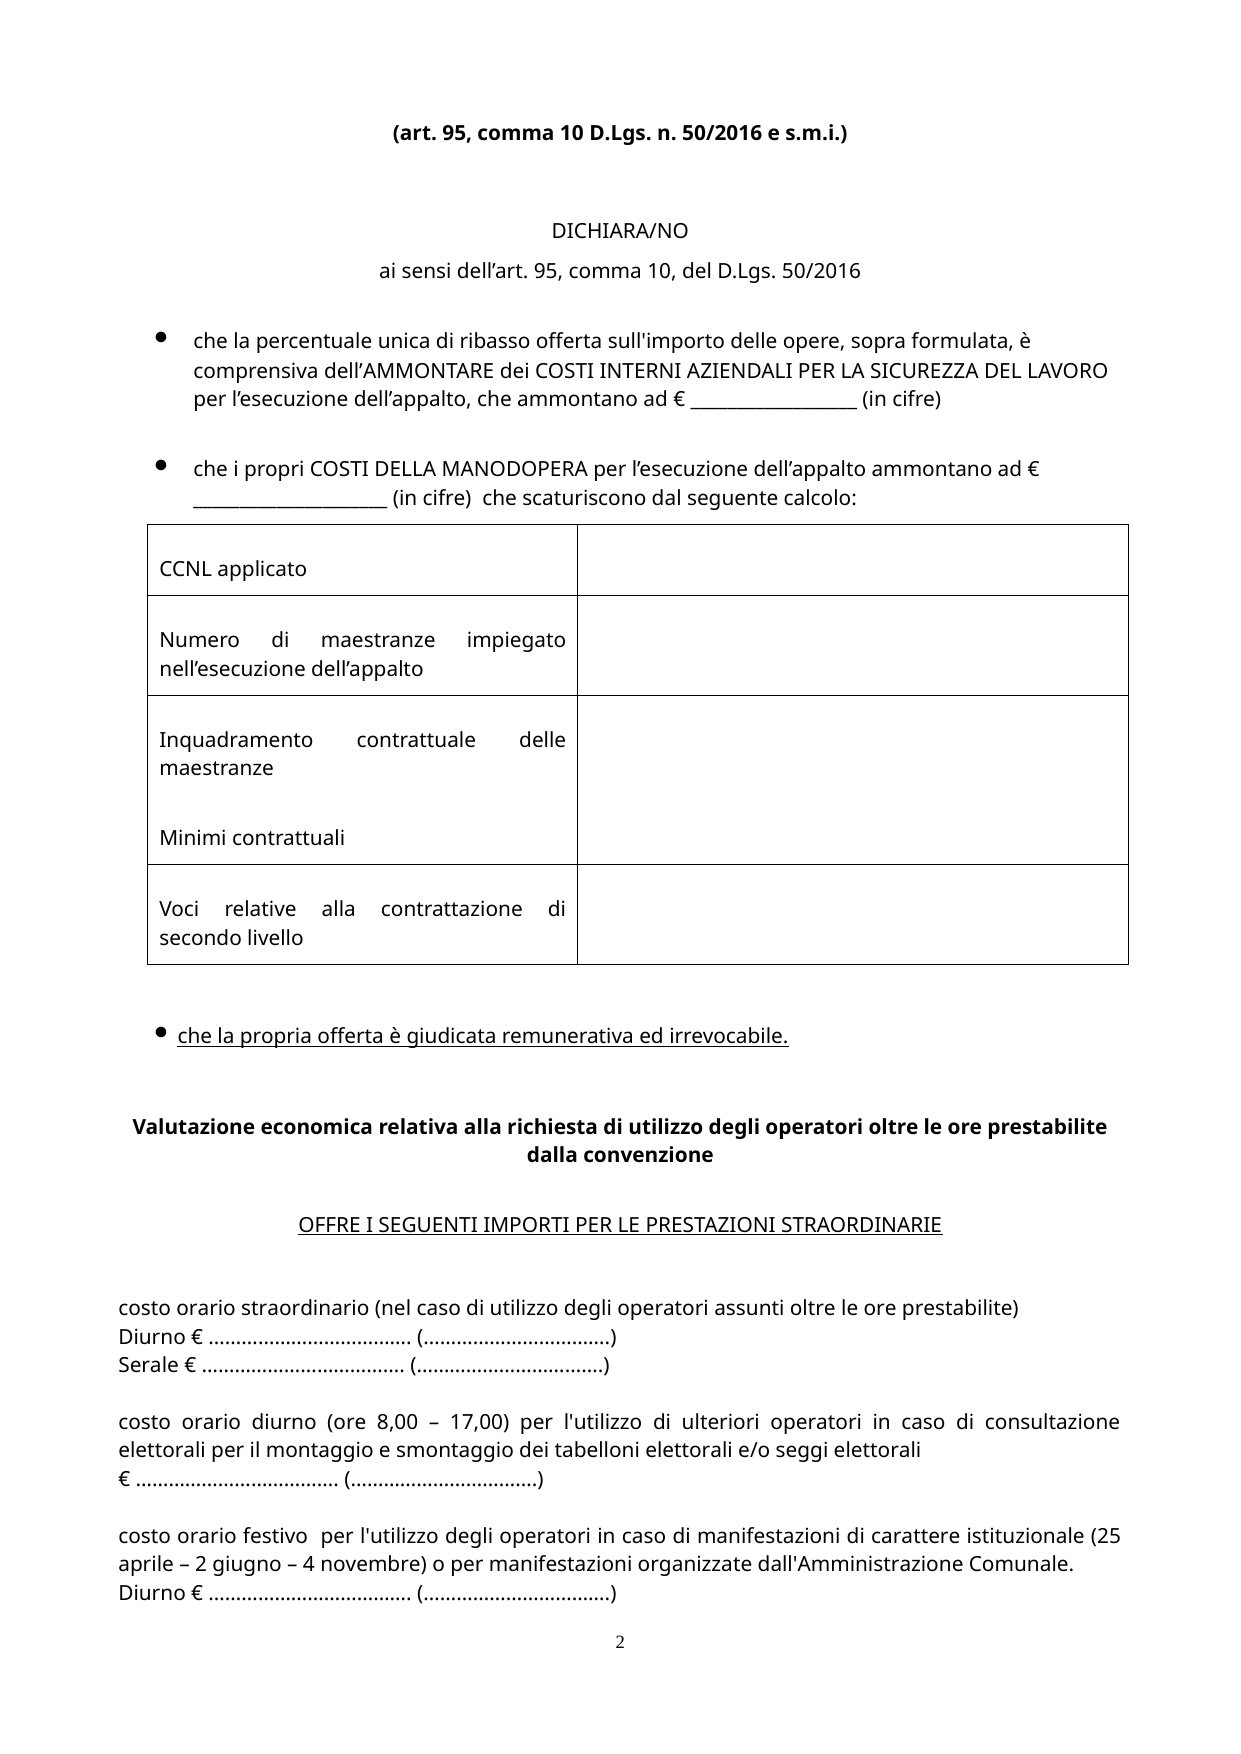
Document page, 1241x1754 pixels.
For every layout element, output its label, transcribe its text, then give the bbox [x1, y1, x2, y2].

text Diurno € ………………………………. (…………………………….) [118, 1578, 1122, 1606]
text ai sensi dell’art. 95, comma 10, del D.Lgs. 50/2016 [118, 257, 1122, 285]
text Serale € ………………………………. (…………………………….) [118, 1350, 1122, 1379]
table_cell [578, 696, 1128, 864]
text costo orario diurno (ore 8,00 – 17,00) per l'utilizzo di ulteriori operatori in caso di consultazione elettorali per il montaggio e smontaggio dei tabelloni elettorali e/o seggi elettorali [118, 1407, 1122, 1464]
table_header [578, 525, 1128, 595]
list che la propria offerta è giudicata remunerativa ed irrevocabile. [156, 1021, 1122, 1051]
text costo orario festivo per l'utilizzo degli operatori in caso di manifestazioni di carattere istituzionale (25 aprile – 2 giugno – 4 novembre) o per manifestazioni organizzate dall'Amministrazione Comunale. [118, 1521, 1122, 1578]
text € ………………………………. (…………………………….) [118, 1464, 1122, 1492]
table_cell [578, 865, 1128, 963]
text OFFRE I SEGUENTI IMPORTI PER LE PRESTAZIONI STRAORDINARIE [118, 1210, 1122, 1238]
table_cell Inquadramento contrattuale delle maestranze Minimi contrattuali [148, 696, 577, 864]
text Diurno € ………………………………. (…………………………….) [118, 1322, 1122, 1350]
text (art. 95, comma 10 D.Lgs. n. 50/2016 e s.m.i.) [118, 118, 1122, 147]
table_header CCNL applicato [148, 525, 577, 595]
list che i propri COSTI DELLA MANODOPERA per l’esecuzione dell’appalto ammontano ad € _____________________ (in cifre) che scaturiscono dal seguente calcolo: [156, 454, 1122, 512]
text costo orario straordinario (nel caso di utilizzo degli operatori assunti oltre le ore prestabilite) [118, 1293, 1122, 1322]
list che la percentuale unica di ribasso offerta sull'importo delle opere, sopra formulata, è comprensiva dell’AMMONTARE dei COSTI INTERNI AZIENDALI PER LA SICUREZZA DEL LAVORO per l’esecuzione dell’appalto, che ammontano ad € __________________ (in cifre) [156, 327, 1122, 413]
table_cell Numero di maestranze impiegato nell’esecuzione dell’appalto [148, 596, 577, 694]
table_cell Voci relative alla contrattazione di secondo livello [148, 865, 577, 963]
table_cell [578, 596, 1128, 694]
text DICHIARA/NO [118, 216, 1122, 244]
text Valutazione economica relativa alla richiesta di utilizzo degli operatori oltre le ore prestabilite dalla convenzione [118, 1112, 1122, 1169]
